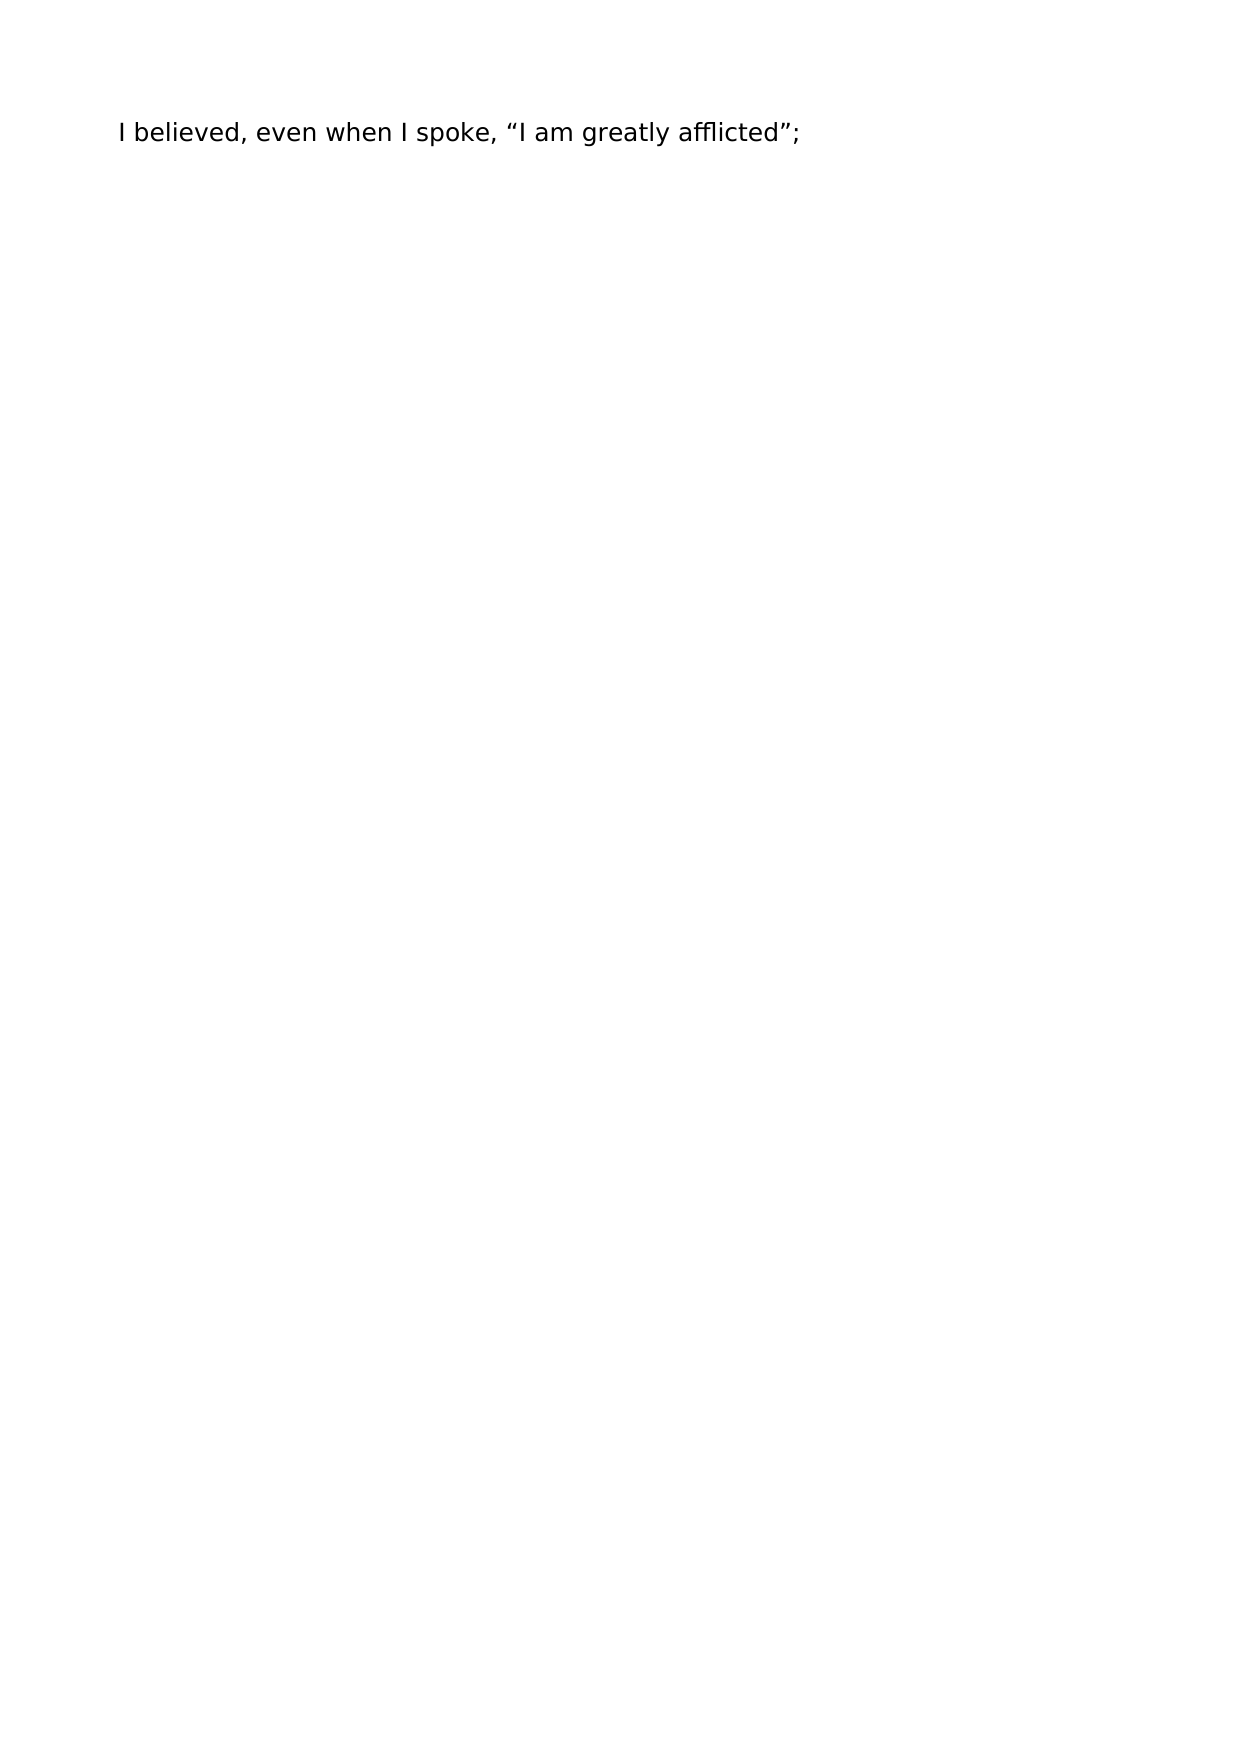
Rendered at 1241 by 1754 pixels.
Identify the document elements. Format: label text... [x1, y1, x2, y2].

text I believed, even when I spoke, “I am greatly afflicted”; [118, 118, 1122, 147]
